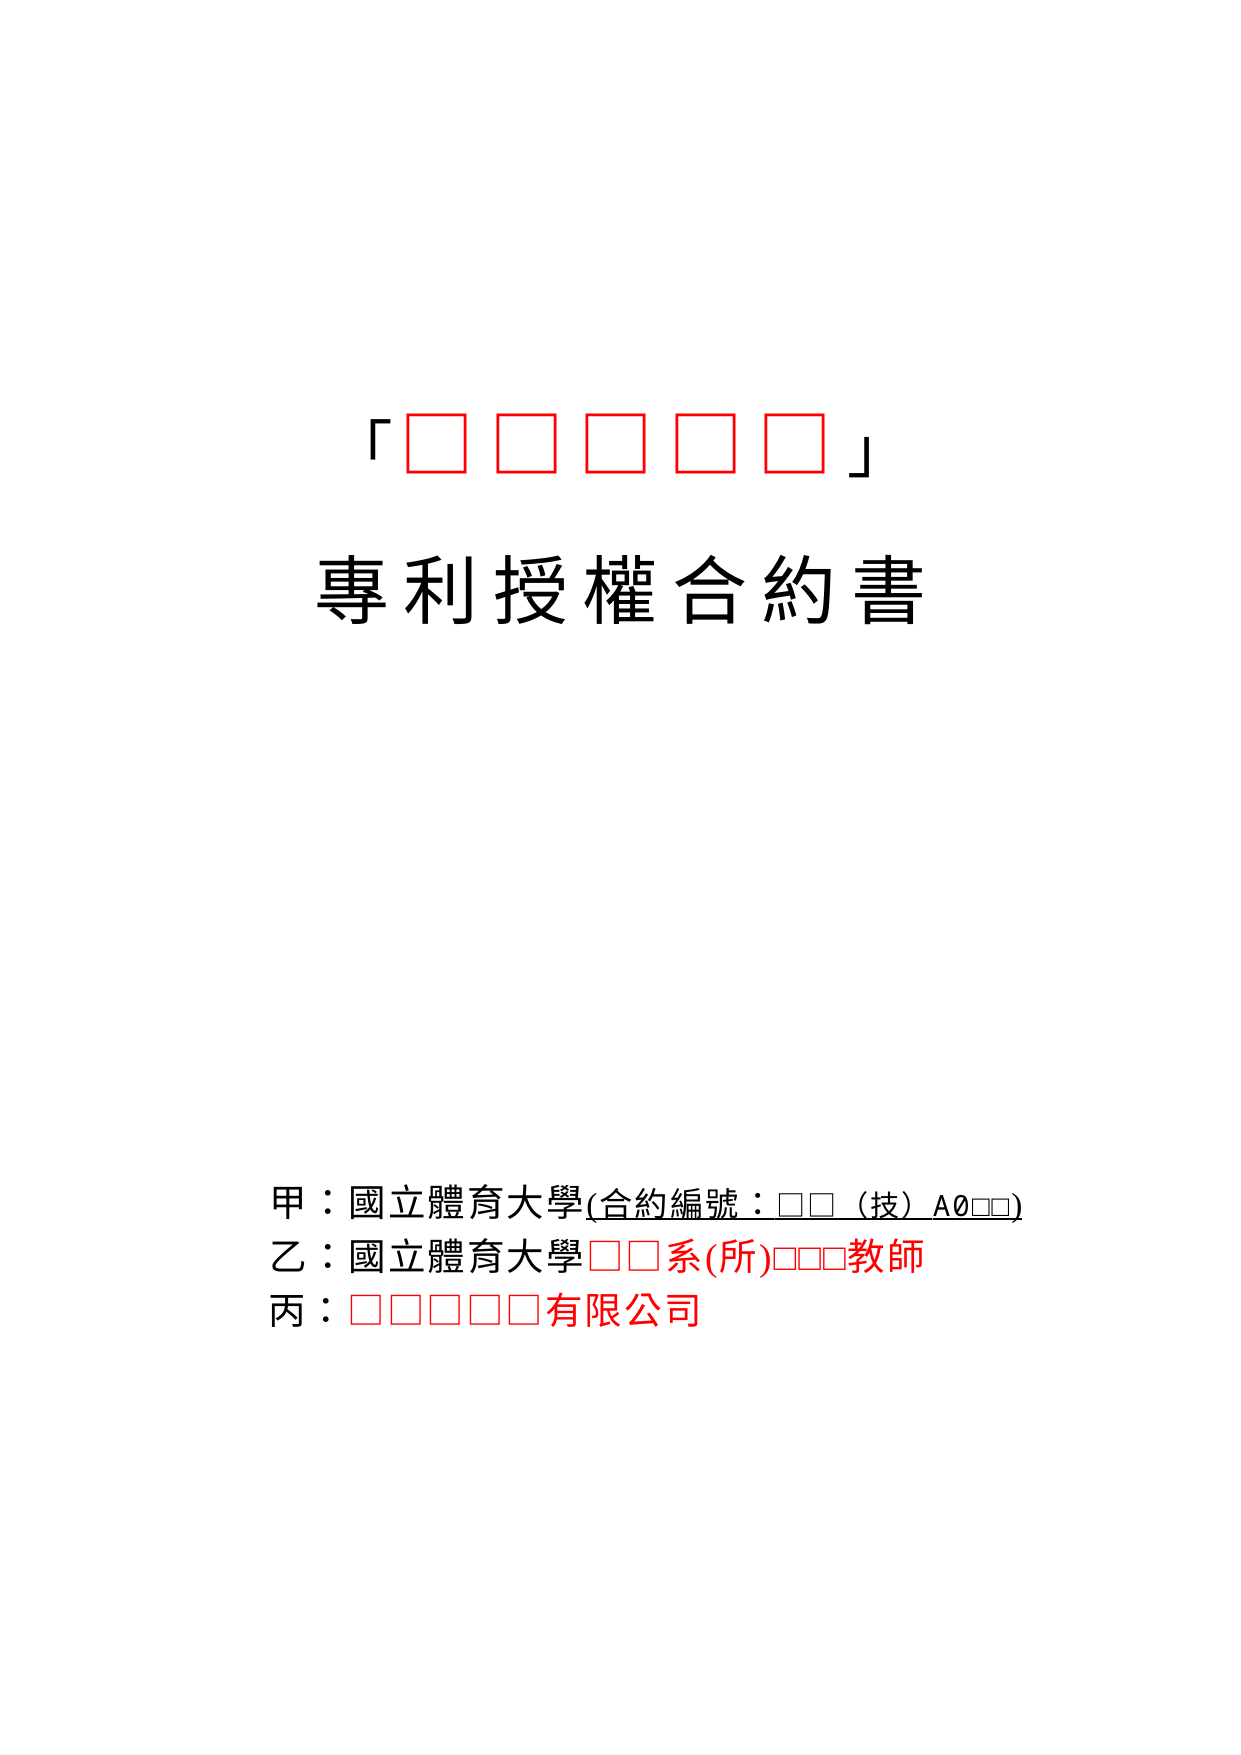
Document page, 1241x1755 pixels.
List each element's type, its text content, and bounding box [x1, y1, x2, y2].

text 乙：國立體育大學□□系(所)□□□教師 [268, 1227, 1122, 1281]
text 丙：□□□□□有限公司 [268, 1281, 1122, 1336]
text 「□□□□□」 [118, 385, 1122, 494]
text 專利授權合約書 [118, 532, 1122, 640]
text 甲：國立體育大學(合約編號：□□（技）A0□□) [268, 1173, 1122, 1227]
